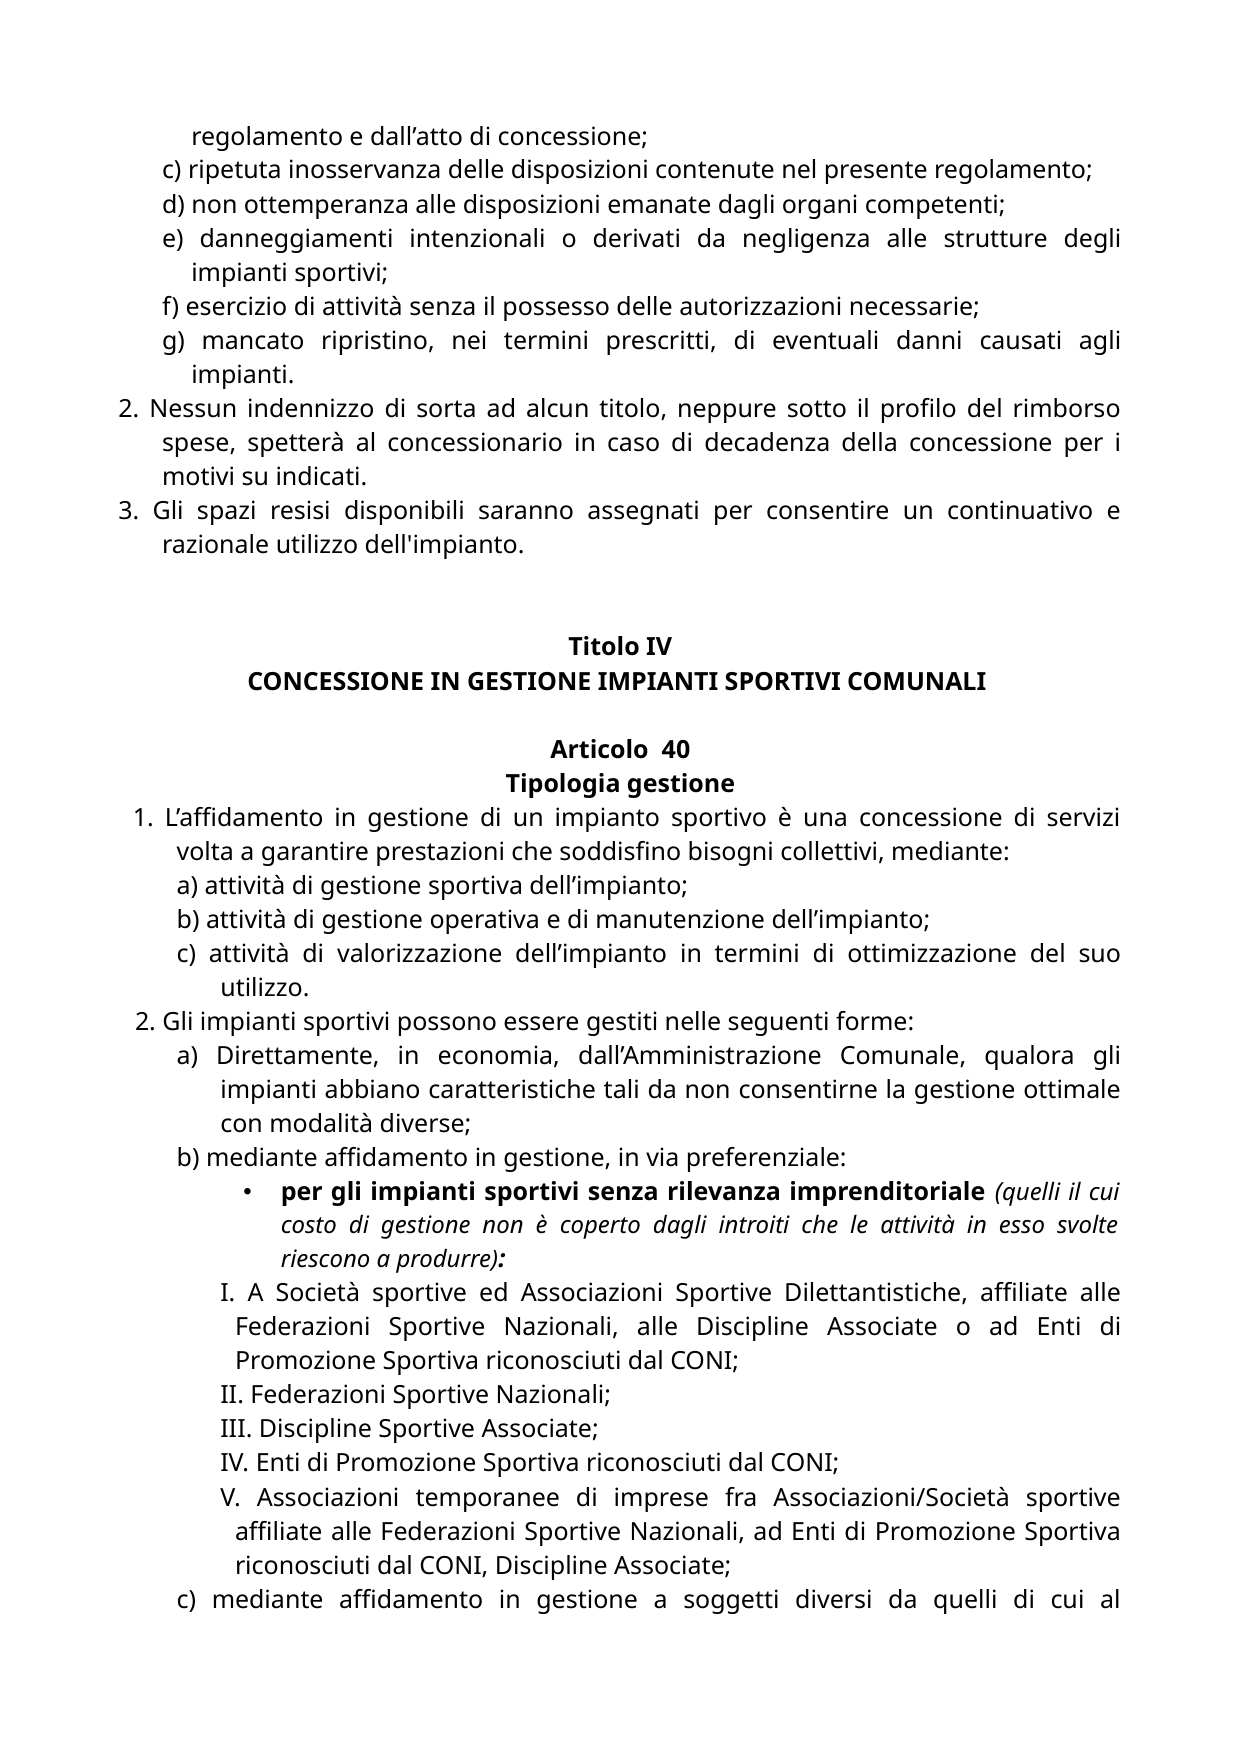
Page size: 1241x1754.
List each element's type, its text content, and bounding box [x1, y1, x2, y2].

text g) mancato ripristino, nei termini prescritti, di eventuali danni causati agli impianti. [162, 322, 1122, 391]
text 3. Gli spazi resisi disponibili saranno assegnati per consentire un continuativo e razionale utilizzo dell'impianto. [118, 493, 1122, 561]
text V. Associazioni temporanee di imprese fra Associazioni/Società sportive affiliate alle Federazioni Sportive Nazionali, ad Enti di Promozione Sportiva riconosciuti dal CONI, Discipline Associate; [220, 1479, 1122, 1581]
text IV. Enti di Promozione Sportiva riconosciuti dal CONI; [220, 1445, 1122, 1479]
text d) non ottemperanza alle disposizioni emanate dagli organi competenti; [162, 186, 1122, 220]
text CONCESSIONE IN GESTIONE IMPIANTI SPORTIVI COMUNALI [118, 663, 1122, 697]
text b) attività di gestione operativa e di manutenzione dell’impianto; [176, 902, 1122, 936]
text Tipologia gestione [118, 765, 1122, 799]
text e) danneggiamenti intenzionali o derivati da negligenza alle strutture degli impianti sportivi; [162, 220, 1122, 288]
text b) mediante affidamento in gestione, in via preferenziale: [176, 1140, 1122, 1174]
text Titolo IV [118, 629, 1122, 663]
text II. Federazioni Sportive Nazionali; [220, 1377, 1122, 1411]
text 2. Gli impianti sportivi possono essere gestiti nelle seguenti forme: [135, 1004, 1122, 1038]
text III. Discipline Sportive Associate; [220, 1411, 1122, 1445]
text 2. Nessun indennizzo di sorta ad alcun titolo, neppure sotto il profilo del rimborso spese, spetterà al concessionario in caso di decadenza della concessione per i motivi su indicati. [118, 391, 1122, 493]
text 1. L’affidamento in gestione di un impianto sportivo è una concessione di servizi volta a garantire prestazioni che soddisfino bisogni collettivi, mediante: [133, 799, 1122, 867]
text c) mediante affidamento in gestione a soggetti diversi da quelli di cui al [176, 1581, 1122, 1615]
text f) esercizio di attività senza il possesso delle autorizzazioni necessarie; [162, 288, 1122, 322]
text a) Direttamente, in economia, dall’Amministrazione Comunale, qualora gli impianti abbiano caratteristiche tali da non consentirne la gestione ottimale con modalità diverse; [176, 1038, 1122, 1140]
text regolamento e dall’atto di concessione; [162, 118, 1122, 152]
text c) ripetuta inosservanza delle disposizioni contenute nel presente regolamento; [162, 152, 1122, 186]
text Articolo 40 [118, 731, 1122, 765]
text I. A Società sportive ed Associazioni Sportive Dilettantistiche, affiliate alle Federazioni Sportive Nazionali, alle Discipline Associate o ad Enti di Promozione Sportiva riconosciuti dal CONI; [220, 1275, 1122, 1377]
text c) attività di valorizzazione dell’impianto in termini di ottimizzazione del suo utilizzo. [176, 936, 1122, 1004]
text a) attività di gestione sportiva dell’impianto; [176, 867, 1122, 902]
list per gli impianti sportivi senza rilevanza imprenditoriale (quelli il cui costo di gestione non è coperto dagli introiti che le attività in esso svolte riescono a produrre): [243, 1174, 1122, 1275]
